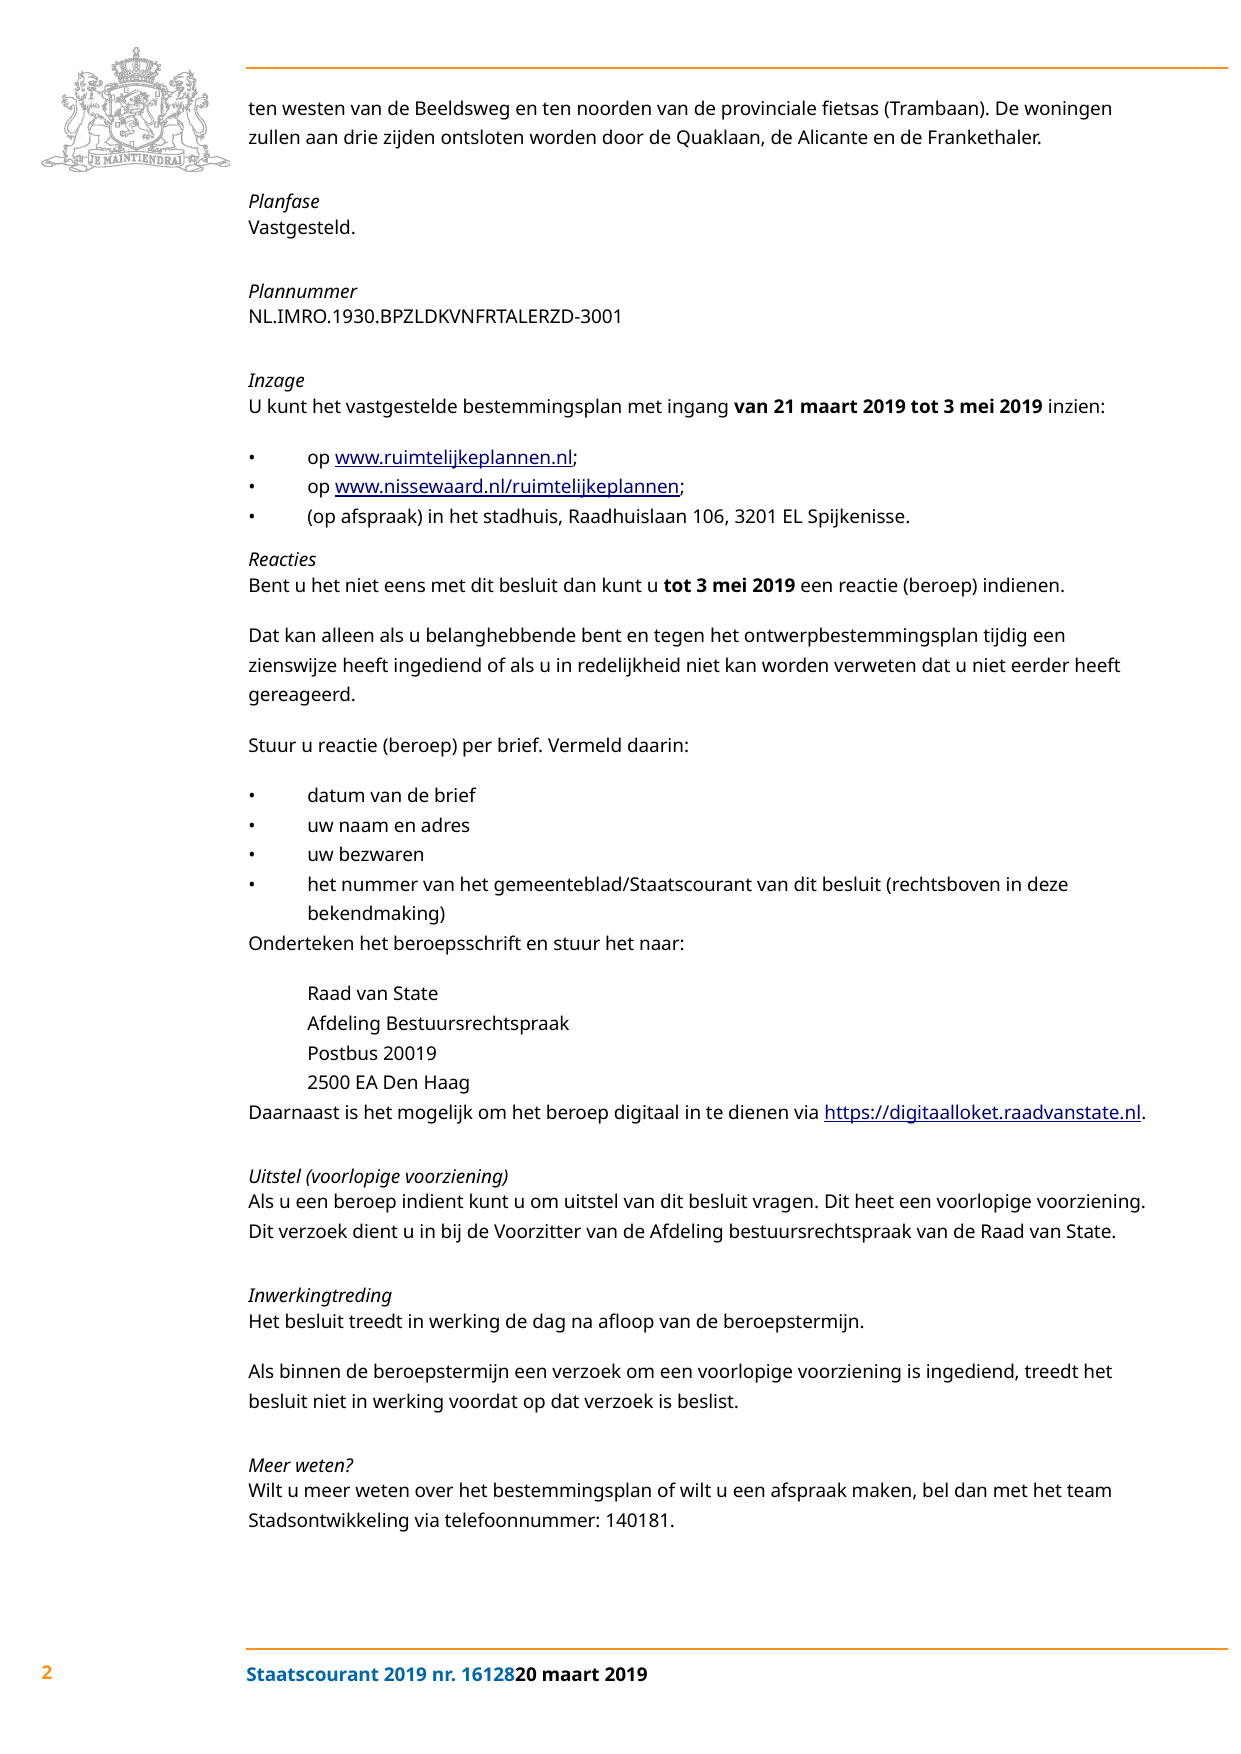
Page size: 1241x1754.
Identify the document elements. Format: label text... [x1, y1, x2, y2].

list het nummer van het gemeenteblad/Staatscourant van dit besluit (rechtsboven in deze bekendmaking) [248, 871, 1152, 926]
text Daarnaast is het mogelijk om het beroep digitaal in te dienen via https://digitaalloket.raadvanstate.nl. [248, 1099, 1152, 1125]
text U kunt het vastgestelde bestemmingsplan met ingang van 21 maart 2019 tot 3 mei 2019 inzien: [248, 393, 1152, 419]
text Wilt u meer weten over het bestemmingsplan of wilt u een afspraak maken, bel dan met het team Stadsontwikkeling via telefoonnummer: 140181. [248, 1478, 1152, 1533]
text Meer weten? [248, 1452, 1152, 1478]
text Bent u het niet eens met dit besluit dan kunt u tot 3 mei 2019 een reactie (beroep) indienen. [248, 572, 1152, 598]
text Inzage [248, 368, 1152, 393]
text Als binnen de beroepstermijn een verzoek om een voorlopige voorziening is ingediend, treedt het besluit niet in werking voordat op dat verzoek is beslist. [248, 1358, 1152, 1414]
text NL.IMRO.1930.BPZLDKVNFRTALERZD-3001 [248, 304, 1152, 329]
text Als u een beroep indient kunt u om uitstel van dit besluit vragen. Dit heet een voorlopige voorziening. Dit verzoek dient u in bij de Voorzitter van de Afdeling bestuursrechtspraak van de Raad van State. [248, 1189, 1152, 1244]
text Het besluit treedt in werking de dag na afloop van de beroepstermijn. [248, 1308, 1152, 1334]
list op www.ruimtelijkeplannen.nl; [248, 444, 1152, 469]
list uw bezwaren [248, 841, 1152, 867]
text ten westen van de Beeldsweg en ten noorden van de provinciale fietsas (Trambaan). De woningen zullen aan drie zijden ontsloten worden door de Quaklaan, de Alicante en de Frankethaler. [248, 95, 1152, 150]
list Postbus 20019 [248, 1040, 1152, 1066]
text Planfase [248, 188, 1152, 214]
list Raad van State [248, 981, 1152, 1006]
list op www.nissewaard.nl/ruimtelijkeplannen; [248, 473, 1152, 499]
list Afdeling Bestuursrechtspraak [248, 1010, 1152, 1036]
text Uitstel (voorlopige voorziening) [248, 1163, 1152, 1189]
text Dat kan alleen als u belanghebbende bent en tegen het ontwerpbestemmingsplan tijdig een zienswijze heeft ingediend of als u in redelijkheid niet kan worden verweten dat u niet eerder heeft gereageerd. [248, 622, 1152, 707]
text Plannummer [248, 278, 1152, 304]
text Onderteken het beroepsschrift en stuur het naar: [248, 930, 1152, 956]
text Reacties [248, 546, 1152, 572]
list datum van de brief [248, 782, 1152, 808]
text Inwerkingtreding [248, 1282, 1152, 1308]
list 2500 EA Den Haag [248, 1069, 1152, 1095]
list uw naam en adres [248, 812, 1152, 838]
list (op afspraak) in het stadhuis, Raadhuislaan 106, 3201 EL Spijkenisse. [248, 503, 1152, 529]
text Stuur u reactie (beroep) per brief. Vermeld daarin: [248, 732, 1152, 758]
text Vastgesteld. [248, 214, 1152, 240]
picture [41, 47, 231, 172]
